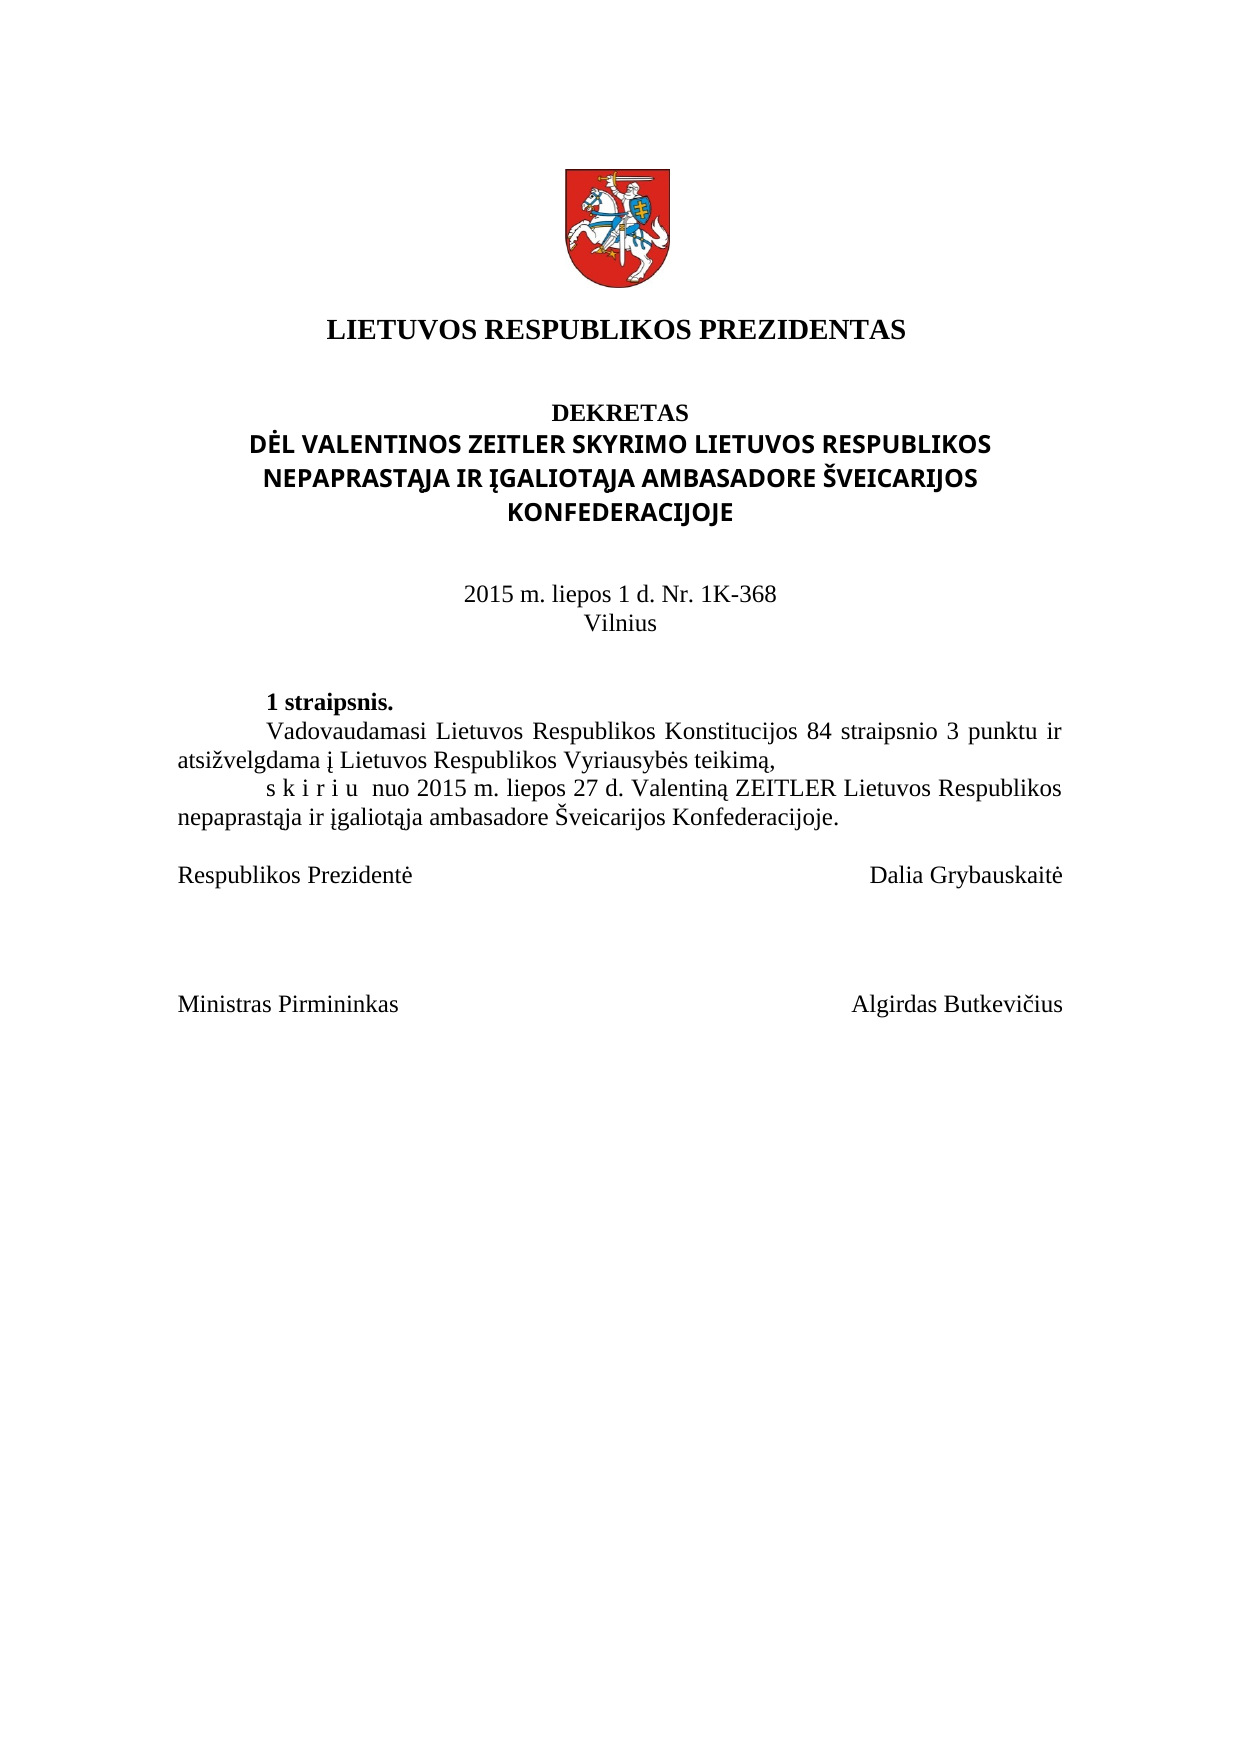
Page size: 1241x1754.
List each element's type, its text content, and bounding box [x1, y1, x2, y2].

text Respublikos Prezidentė Dalia Grybauskaitė [177, 860, 1063, 888]
text LIETUVOS RESPUBLIKOS PREZIDENTAS [177, 312, 1063, 346]
text Vadovaudamasi Lietuvos Respublikos Konstitucijos 84 straipsnio 3 punktu ir atsižvelgdama į Lietuvos Respublikos Vyriausybės teikimą, [177, 716, 1063, 773]
text Vilnius [177, 608, 1063, 637]
text s k i r i u nuo 2015 m. liepos 27 d. Valentiną ZEITLER Lietuvos Respublikos nepaprastąja ir įgaliotąja ambasadore Šveicarijos Konfederacijoje. [177, 773, 1063, 831]
text DEKRETAS [177, 398, 1063, 427]
text 2015 m. liepos 1 d. Nr. 1K-368 [177, 579, 1063, 608]
text 1 straipsnis. [177, 687, 1063, 716]
text Ministras Pirmininkas Algirdas Butkevičius [177, 989, 1063, 1018]
text Dėl VALENTINOS ZEITLER SKYRIMO LIETUVOS RESPUBLIKOS NEPAPRASTĄJA IR ĮGALIOTĄJA AMBASADORE ŠVEICARIJOS KONFEDERACIJOJE [177, 427, 1063, 529]
